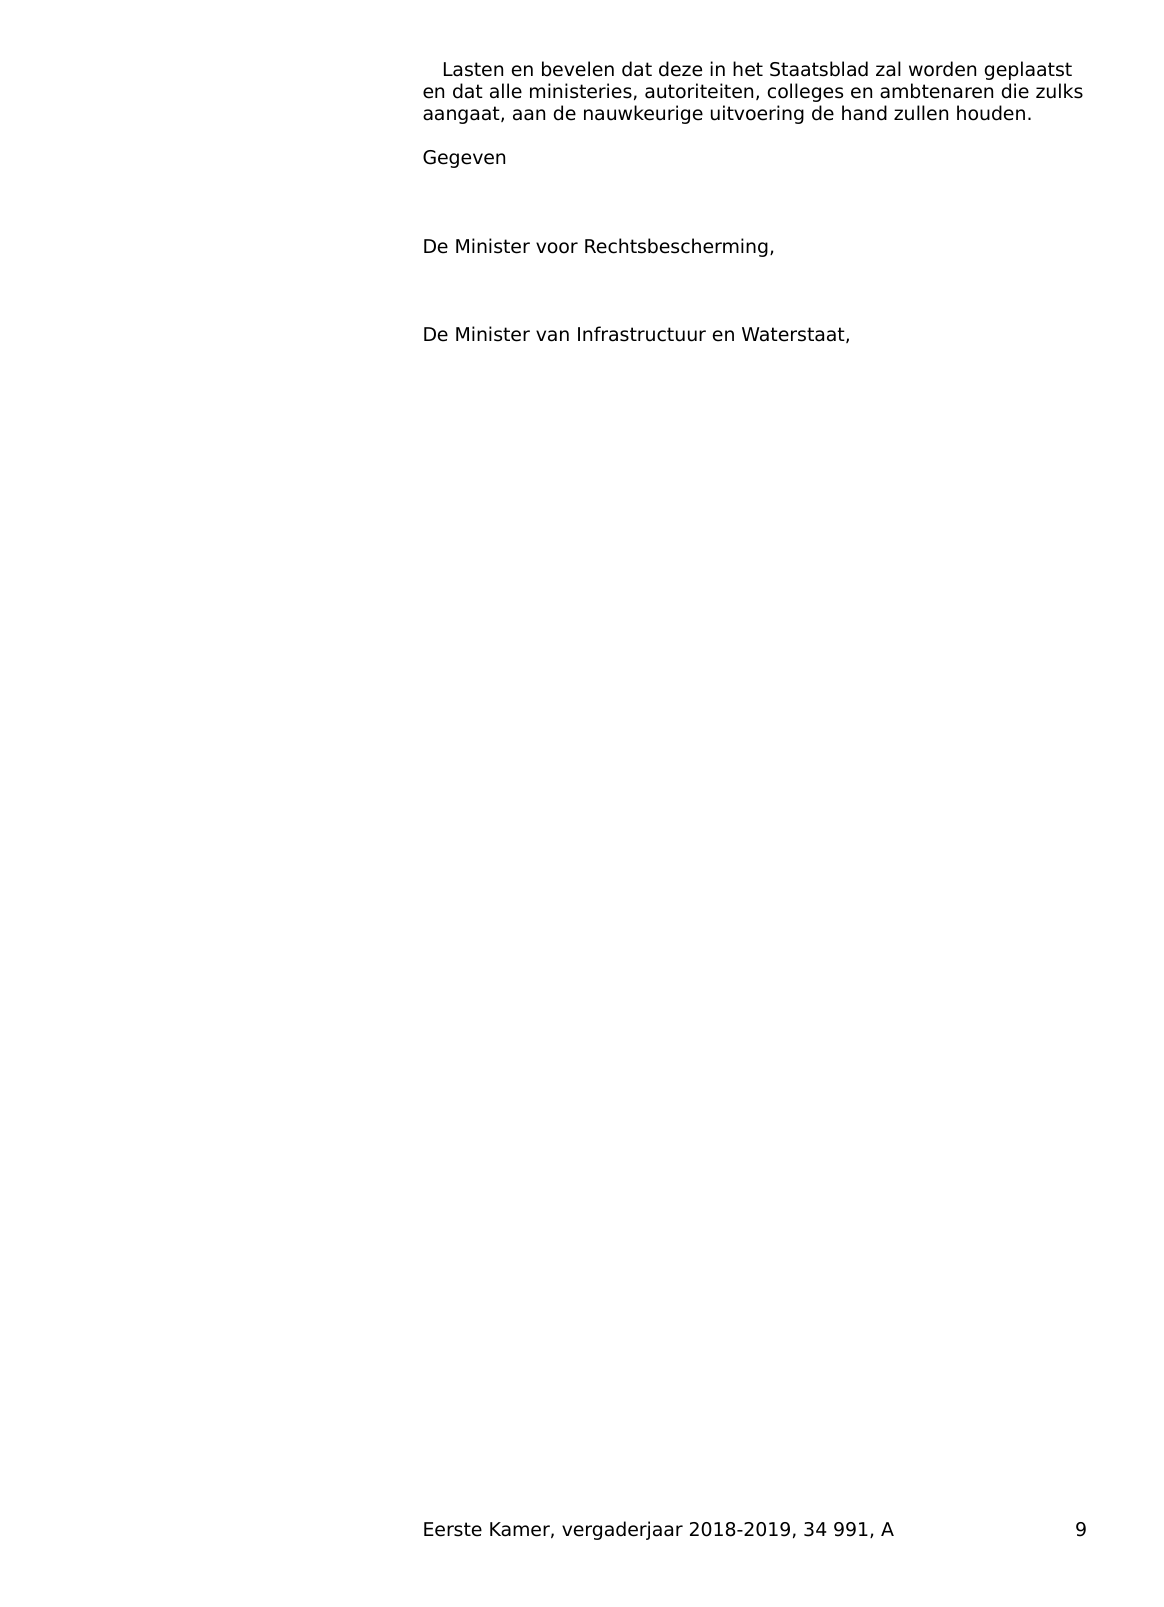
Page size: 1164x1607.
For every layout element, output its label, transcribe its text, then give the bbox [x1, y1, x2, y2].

text Lasten en bevelen dat deze in het Staatsblad zal worden geplaatst en dat alle ministeries, autoriteiten, colleges en ambtenaren die zulks aangaat, aan de nauwkeurige uitvoering de hand zullen houden. [422, 59, 1087, 125]
text De Minister voor Rechtsbescherming, [422, 236, 1087, 258]
text Gegeven [422, 147, 1087, 169]
text De Minister van Infrastructuur en Waterstaat, [422, 324, 1087, 346]
